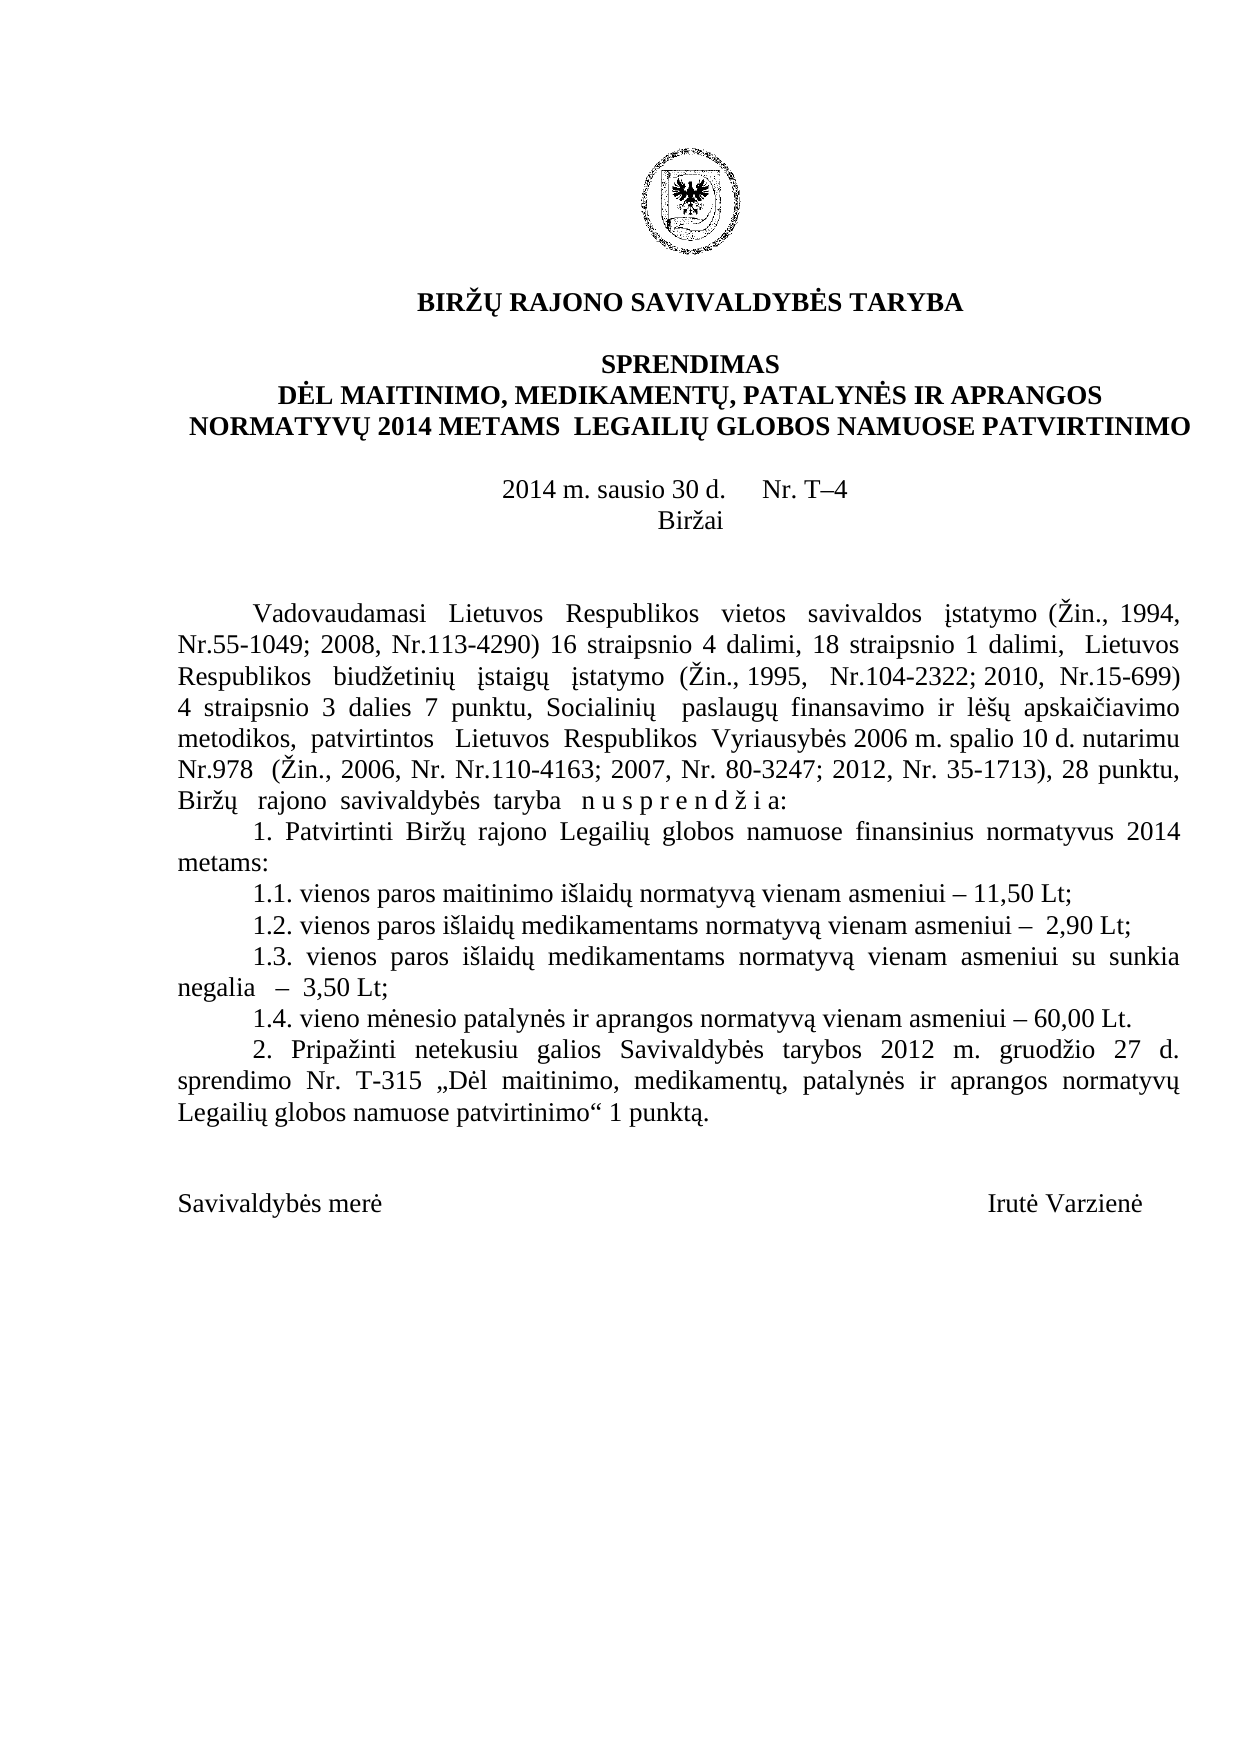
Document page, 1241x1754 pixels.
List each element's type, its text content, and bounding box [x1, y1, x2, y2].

table_cell [177, 442, 1204, 473]
text 2. Pripažinti netekusiu galios Savivaldybės tarybos 2012 m. gruodžio 27 d. sprendimo Nr. T-315 „Dėl maitinimo, medikamentų, patalynės ir aprangos normatyvų Legailių globos namuose patvirtinimo“ 1 punktą. [177, 1033, 1181, 1127]
text 1.1. vienos paros maitinimo išlaidų normatyvą vienam asmeniui – 11,50 Lt; [177, 878, 1181, 909]
table_cell Nr. T–4 [751, 473, 1204, 504]
text Vadovaudamasi Lietuvos Respublikos vietos savivaldos įstatymo (Žin., 1994, Nr.55-1049; 2008, Nr.113-4290) 16 straipsnio 4 dalimi, 18 straipsnio 1 dalimi, Lietuvos Respublikos biudžetinių įstaigų įstatymo (Žin., 1995, Nr.104-2322; 2010, Nr.15-699) 4 straipsnio 3 dalies 7 punktu, Socialinių paslaugų finansavimo ir lėšų apskaičiavimo metodikos, patvirtintos Lietuvos Respublikos Vyriausybės 2006 m. spalio 10 d. nutarimu Nr.978 (Žin., 2006, Nr. Nr.110-4163; 2007, Nr. 80-3247; 2012, Nr. 35-1713), 28 punktu, Biržų rajono savivaldybės taryba n u s p r e n d ž i a: [177, 597, 1181, 815]
table_cell BIRŽŲ RAJONO SAVIVALDYBĖS TARYBA [177, 255, 1204, 317]
text 1.2. vienos paros išlaidų medikamentams normatyvą vienam asmeniui – 2,90 Lt; [177, 909, 1181, 940]
text 1. Patvirtinti Biržų rajono Legailių globos namuose finansinius normatyvus 2014 metams: [177, 815, 1181, 878]
table_cell DĖL MAITINIMO, MEDIKAMENTŲ, PATALYNĖS IR APRANGOS NORMATYVŲ 2014 METAMS LEGAILIŲ GLOBOS NAMUOSE PATVIRTINIMO [177, 379, 1204, 442]
table_cell 2014 m. sausio 30 d. [177, 473, 751, 504]
text 1.4. vieno mėnesio patalynės ir aprangos normatyvą vienam asmeniui – 60,00 Lt. [177, 1002, 1181, 1033]
text Savivaldybės merė Irutė Varzienė [177, 1187, 1181, 1218]
table_cell Biržai [177, 504, 1204, 535]
table_cell SPRENDIMAS [177, 348, 1204, 379]
table_cell [177, 317, 1204, 348]
table_header [742, 147, 1204, 255]
text 1.3. vienos paros išlaidų medikamentams normatyvą vienam asmeniui su sunkia negalia – 3,50 Lt; [177, 940, 1181, 1002]
table_header [177, 147, 639, 255]
